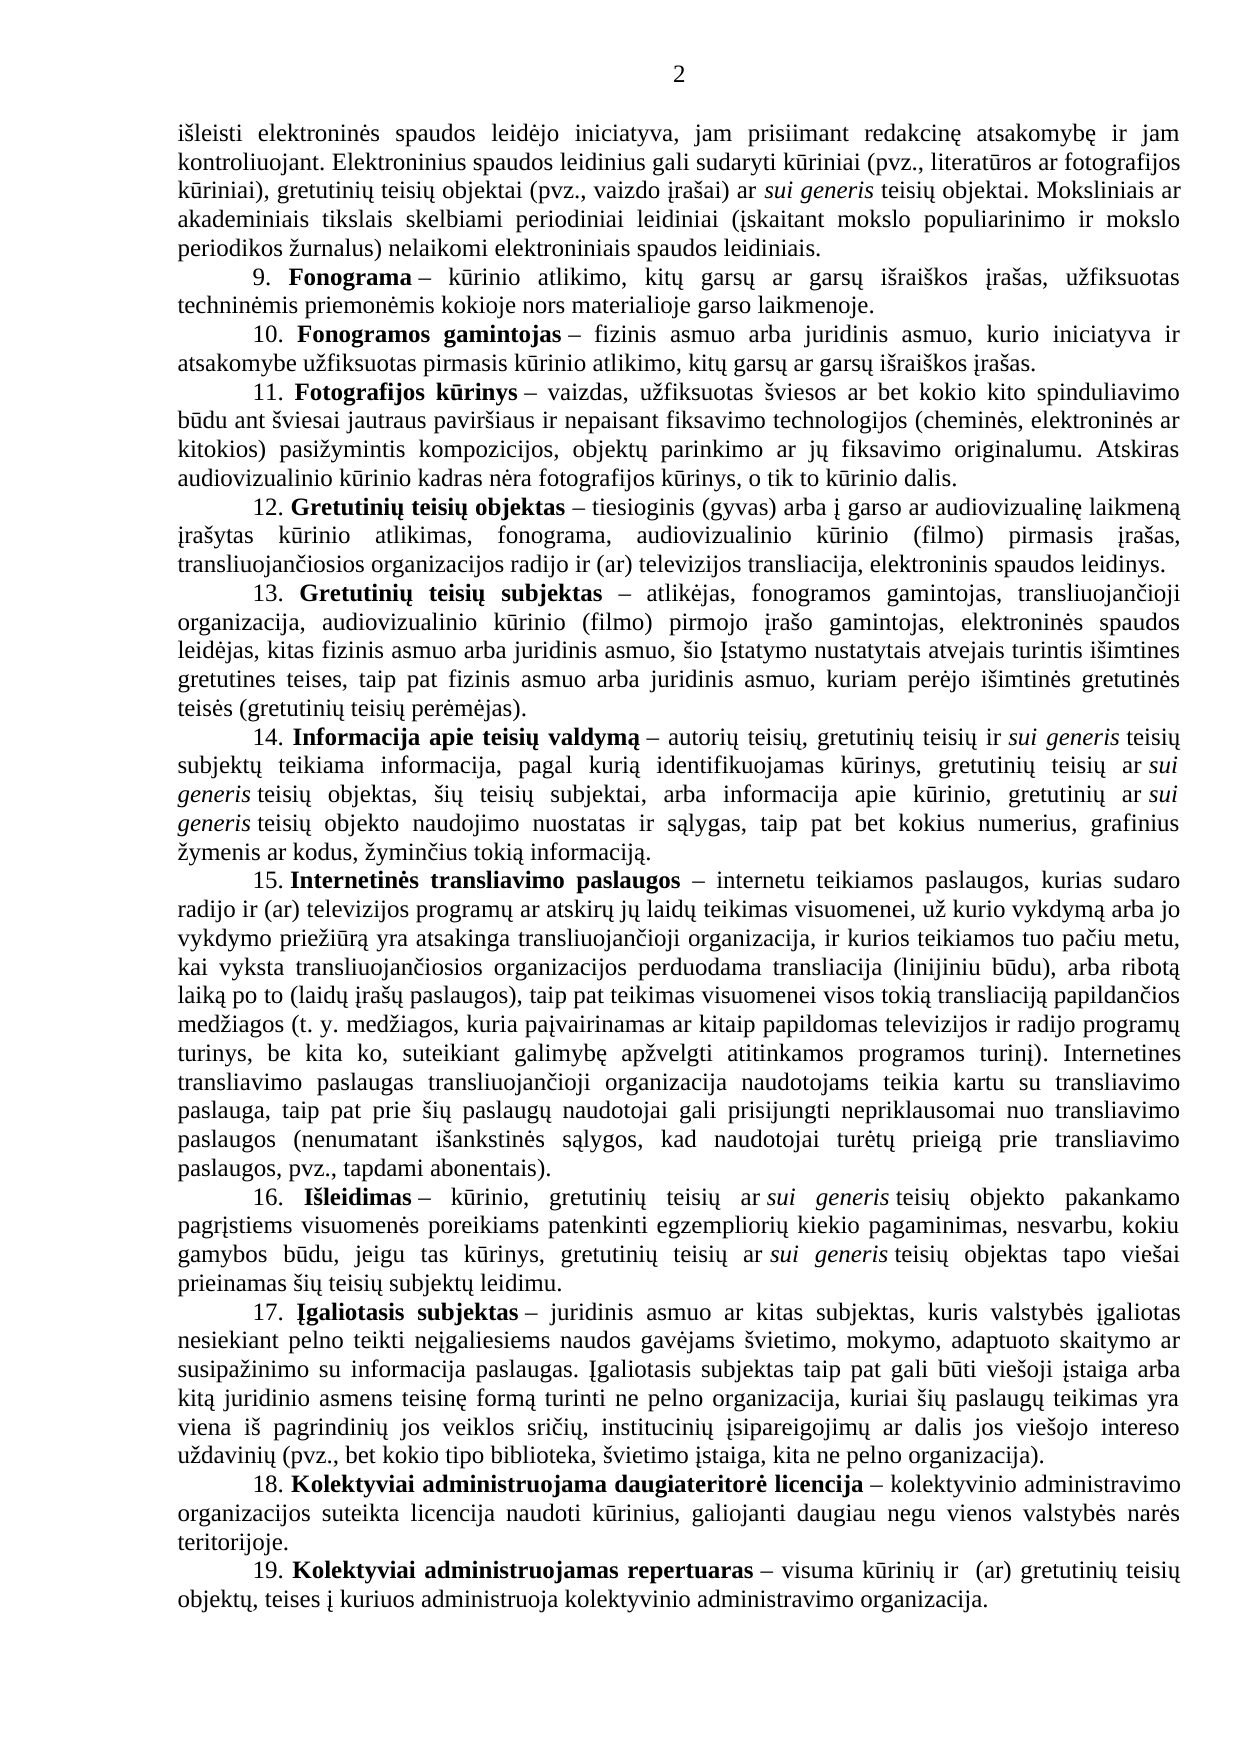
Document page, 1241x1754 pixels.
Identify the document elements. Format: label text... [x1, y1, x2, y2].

text 15. Internetinės transliavimo paslaugos – internetu teikiamos paslaugos, kurias sudaro radijo ir (ar) televizijos programų ar atskirų jų laidų teikimas visuomenei, už kurio vykdymą arba jo vykdymo priežiūrą yra atsakinga transliuojančioji organizacija, ir kurios teikiamos tuo pačiu metu, kai vyksta transliuojančiosios organizacijos perduodama transliacija (linijiniu būdu), arba ribotą laiką po to (laidų įrašų paslaugos), taip pat teikimas visuomenei visos tokią transliaciją papildančios medžiagos (t. y. medžiagos, kuria paįvairinamas ar kitaip papildomas televizijos ir radijo programų turinys, be kita ko, suteikiant galimybę apžvelgti atitinkamos programos turinį). Internetines transliavimo paslaugas transliuojančioji organizacija naudotojams teikia kartu su transliavimo paslauga, taip pat prie šių paslaugų naudotojai gali prisijungti nepriklausomai nuo transliavimo paslaugos (nenumatant išankstinės sąlygos, kad naudotojai turėtų prieigą prie transliavimo paslaugos, pvz., tapdami abonentais). [177, 866, 1181, 1182]
text 17. Įgaliotasis subjektas – juridinis asmuo ar kitas subjektas, kuris valstybės įgaliotas nesiekiant pelno teikti neįgaliesiems naudos gavėjams švietimo, mokymo, adaptuoto skaitymo ar susipažinimo su informacija paslaugas. Įgaliotasis subjektas taip pat gali būti viešoji įstaiga arba kitą juridinio asmens teisinę formą turinti ne pelno organizacija, kuriai šių paslaugų teikimas yra viena iš pagrindinių jos veiklos sričių, institucinių įsipareigojimų ar dalis jos viešojo intereso uždavinių (pvz., bet kokio tipo biblioteka, švietimo įstaiga, kita ne pelno organizacija). [177, 1297, 1181, 1469]
text 12. Gretutinių teisių objektas – tiesioginis (gyvas) arba į garso ar audiovizualinę laikmeną įrašytas kūrinio atlikimas, fonograma, audiovizualinio kūrinio (filmo) pirmasis įrašas, transliuojančiosios organizacijos radijo ir (ar) televizijos transliacija, elektroninis spaudos leidinys. [177, 492, 1181, 578]
text 11. Fotografijos kūrinys – vaizdas, užfiksuotas šviesos ar bet kokio kito spinduliavimo būdu ant šviesai jautraus paviršiaus ir nepaisant fiksavimo technologijos (cheminės, elektroninės ar kitokios) pasižymintis kompozicijos, objektų parinkimo ar jų fiksavimo originalumu. Atskiras audiovizualinio kūrinio kadras nėra fotografijos kūrinys, o tik to kūrinio dalis. [177, 377, 1180, 492]
text 13. Gretutinių teisių subjektas – atlikėjas, fonogramos gamintojas, transliuojančioji organizacija, audiovizualinio kūrinio (filmo) pirmojo įrašo gamintojas, elektroninės spaudos leidėjas, kitas fizinis asmuo arba juridinis asmuo, šio Įstatymo nustatytais atvejais turintis išimtines gretutines teises, taip pat fizinis asmuo arba juridinis asmuo, kuriam perėjo išimtinės gretutinės teisės (gretutinių teisių perėmėjas). [177, 578, 1181, 722]
text 10. Fonogramos gamintojas – fizinis asmuo arba juridinis asmuo, kurio iniciatyva ir atsakomybe užfiksuotas pirmasis kūrinio atlikimo, kitų garsų ar garsų išraiškos įrašas. [177, 319, 1180, 377]
text 18. Kolektyviai administruojama daugiateritorė licencija – kolektyvinio administravimo organizacijos suteikta licencija naudoti kūrinius, galiojanti daugiau negu vienos valstybės narės teritorijoje. [177, 1469, 1181, 1556]
text išleisti elektroninės spaudos leidėjo iniciatyva, jam prisiimant redakcinę atsakomybę ir jam kontroliuojant. Elektroninius spaudos leidinius gali sudaryti kūriniai (pvz., literatūros ar fotografijos kūriniai), gretutinių teisių objektai (pvz., vaizdo įrašai) ar sui generis teisių objektai. Moksliniais ar akademiniais tikslais skelbiami periodiniai leidiniai (įskaitant mokslo populiarinimo ir mokslo periodikos žurnalus) nelaikomi elektroniniais spaudos leidiniais. [177, 118, 1181, 262]
text 19. Kolektyviai administruojamas repertuaras – visuma kūrinių ir (ar) gretutinių teisių objektų, teises į kuriuos administruoja kolektyvinio administravimo organizacija. [177, 1556, 1181, 1613]
text 9. Fonograma – kūrinio atlikimo, kitų garsų ar garsų išraiškos įrašas, užfiksuotas techninėmis priemonėmis kokioje nors materialioje garso laikmenoje. [177, 262, 1180, 319]
text 14. Informacija apie teisių valdymą – autorių teisių, gretutinių teisių ir sui generis teisių subjektų teikiama informacija, pagal kurią identifikuojamas kūrinys, gretutinių teisių ar sui generis teisių objektas, šių teisių subjektai, arba informacija apie kūrinio, gretutinių ar sui generis teisių objekto naudojimo nuostatas ir sąlygas, taip pat bet kokius numerius, grafinius žymenis ar kodus, žyminčius tokią informaciją. [177, 722, 1180, 866]
text 16. Išleidimas – kūrinio, gretutinių teisių ar sui generis teisių objekto pakankamo pagrįstiems visuomenės poreikiams patenkinti egzempliorių kiekio pagaminimas, nesvarbu, kokiu gamybos būdu, jeigu tas kūrinys, gretutinių teisių ar sui generis teisių objektas tapo viešai prieinamas šių teisių subjektų leidimu. [177, 1182, 1180, 1297]
